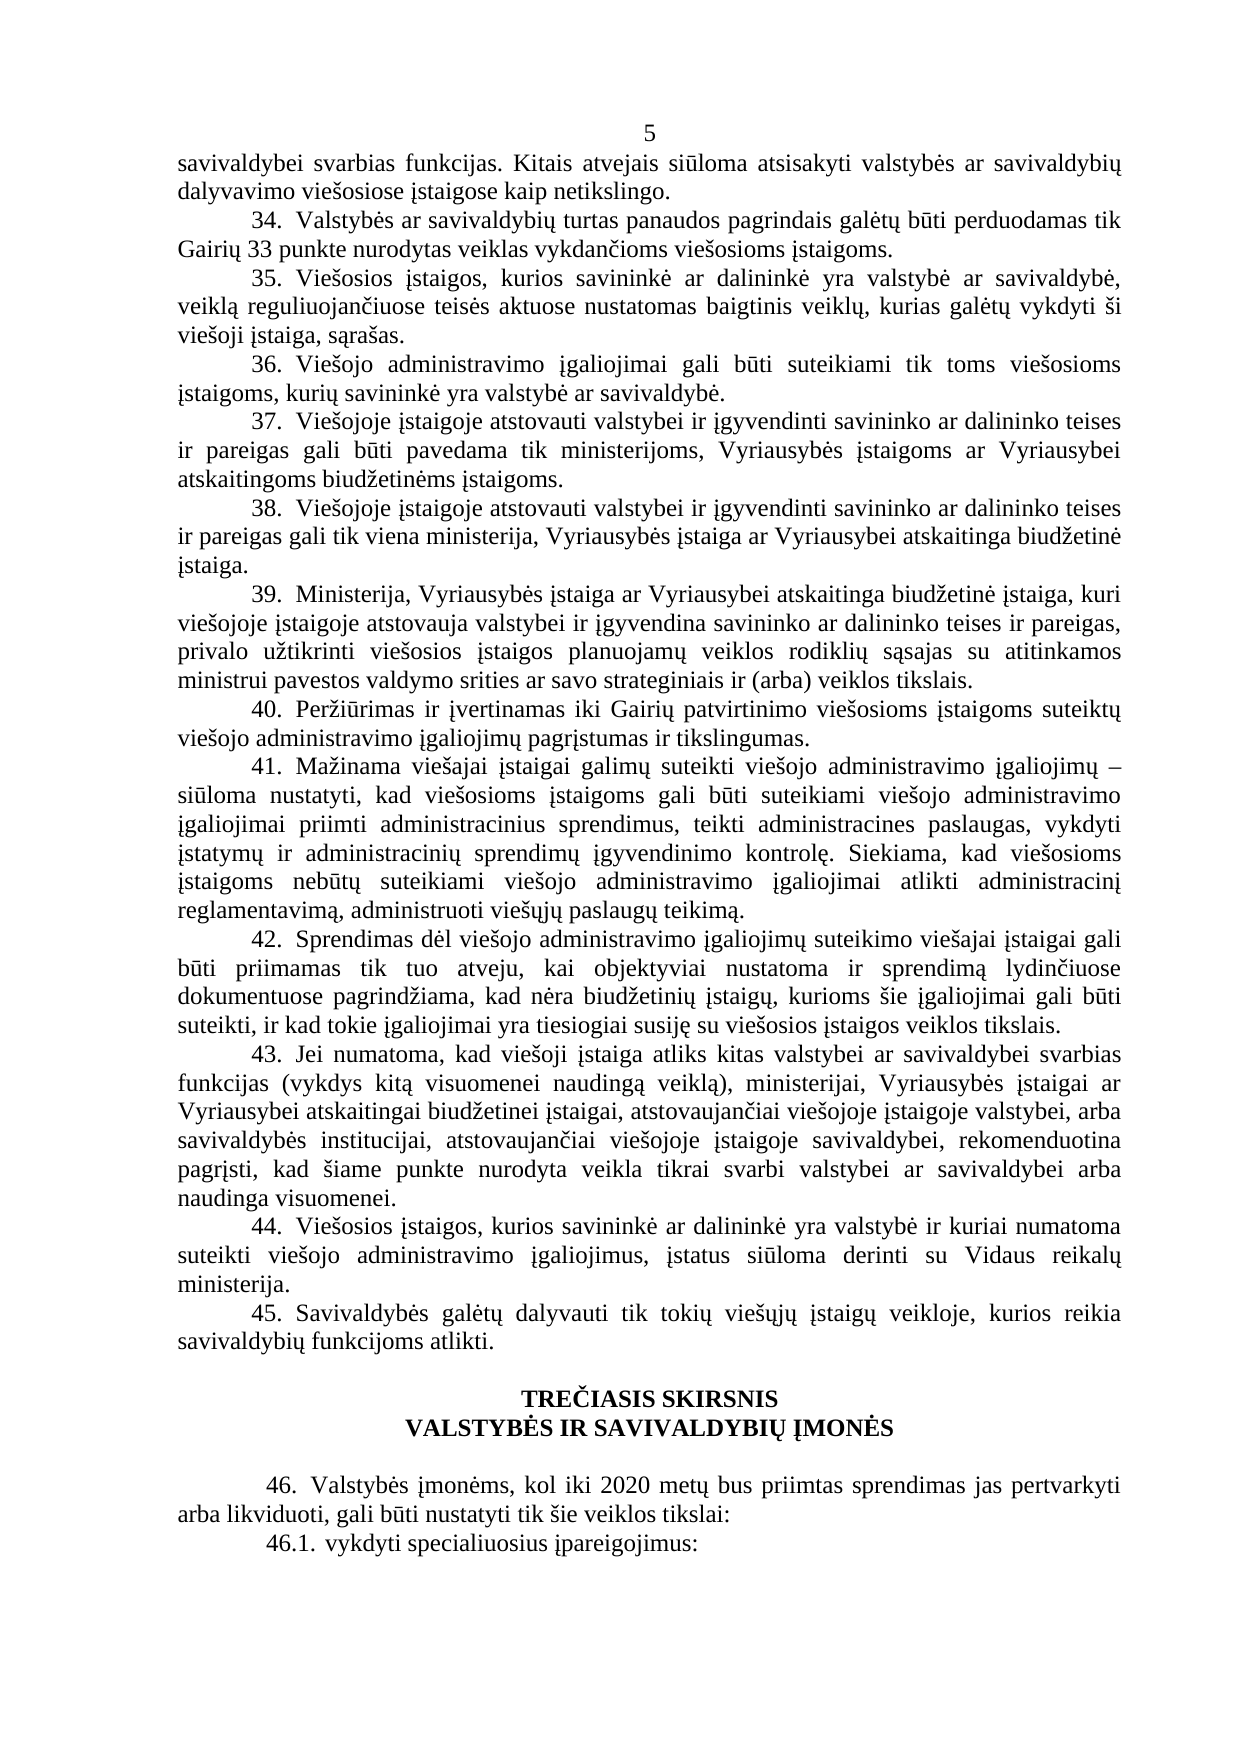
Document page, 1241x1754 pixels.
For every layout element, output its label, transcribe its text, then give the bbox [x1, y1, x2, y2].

text 44. Viešosios įstaigos, kurios savininkė ar dalininkė yra valstybė ir kuriai numatoma suteikti viešojo administravimo įgaliojimus, įstatus siūloma derinti su Vidaus reikalų ministerija. [177, 1211, 1122, 1298]
text 36. Viešojo administravimo įgaliojimai gali būti suteikiami tik toms viešosioms įstaigoms, kurių savininkė yra valstybė ar savivaldybė. [177, 349, 1122, 406]
text 42. Sprendimas dėl viešojo administravimo įgaliojimų suteikimo viešajai įstaigai gali būti priimamas tik tuo atveju, kai objektyviai nustatoma ir sprendimą lydinčiuose dokumentuose pagrindžiama, kad nėra biudžetinių įstaigų, kurioms šie įgaliojimai gali būti suteikti, ir kad tokie įgaliojimai yra tiesiogiai susiję su viešosios įstaigos veiklos tikslais. [177, 924, 1122, 1039]
text 35. Viešosios įstaigos, kurios savininkė ar dalininkė yra valstybė ar savivaldybė, veiklą reguliuojančiuose teisės aktuose nustatomas baigtinis veiklų, kurias galėtų vykdyti ši viešoji įstaiga, sąrašas. [177, 263, 1122, 349]
text 40. Peržiūrimas ir įvertinamas iki Gairių patvirtinimo viešosioms įstaigoms suteiktų viešojo administravimo įgaliojimų pagrįstumas ir tikslingumas. [177, 694, 1122, 751]
text 38. Viešojoje įstaigoje atstovauti valstybei ir įgyvendinti savininko ar dalininko teises ir pareigas gali tik viena ministerija, Vyriausybės įstaiga ar Vyriausybei atskaitinga biudžetinė įstaiga. [177, 493, 1122, 579]
text VALSTYBĖS IR SAVIVALDYBIŲ ĮMONĖS [177, 1413, 1122, 1441]
text 46. Valstybės įmonėms, kol iki 2020 metų bus priimtas sprendimas jas pertvarkyti arba likviduoti, gali būti nustatyti tik šie veiklos tikslai: [177, 1470, 1122, 1528]
text 41. Mažinama viešajai įstaigai galimų suteikti viešojo administravimo įgaliojimų – siūloma nustatyti, kad viešosioms įstaigoms gali būti suteikiami viešojo administravimo įgaliojimai priimti administracinius sprendimus, teikti administracines paslaugas, vykdyti įstatymų ir administracinių sprendimų įgyvendinimo kontrolę. Siekiama, kad viešosioms įstaigoms nebūtų suteikiami viešojo administravimo įgaliojimai atlikti administracinį reglamentavimą, administruoti viešųjų paslaugų teikimą. [177, 751, 1122, 924]
text TREČIASIS SKIRSNIS [177, 1384, 1122, 1413]
text savivaldybei svarbias funkcijas. Kitais atvejais siūloma atsisakyti valstybės ar savivaldybių dalyvavimo viešosiose įstaigose kaip netikslingo. [177, 148, 1122, 205]
text 39. Ministerija, Vyriausybės įstaiga ar Vyriausybei atskaitinga biudžetinė įstaiga, kuri viešojoje įstaigoje atstovauja valstybei ir įgyvendina savininko ar dalininko teises ir pareigas, privalo užtikrinti viešosios įstaigos planuojamų veiklos rodiklių sąsajas su atitinkamos ministrui pavestos valdymo srities ar savo strateginiais ir (arba) veiklos tikslais. [177, 579, 1122, 694]
text 46.1. vykdyti specialiuosius įpareigojimus: [177, 1528, 1122, 1556]
text 37. Viešojoje įstaigoje atstovauti valstybei ir įgyvendinti savininko ar dalininko teises ir pareigas gali būti pavedama tik ministerijoms, Vyriausybės įstaigoms ar Vyriausybei atskaitingoms biudžetinėms įstaigoms. [177, 406, 1122, 493]
text 43. Jei numatoma, kad viešoji įstaiga atliks kitas valstybei ar savivaldybei svarbias funkcijas (vykdys kitą visuomenei naudingą veiklą), ministerijai, Vyriausybės įstaigai ar Vyriausybei atskaitingai biudžetinei įstaigai, atstovaujančiai viešojoje įstaigoje valstybei, arba savivaldybės institucijai, atstovaujančiai viešojoje įstaigoje savivaldybei, rekomenduotina pagrįsti, kad šiame punkte nurodyta veikla tikrai svarbi valstybei ar savivaldybei arba naudinga visuomenei. [177, 1039, 1122, 1211]
text 34. Valstybės ar savivaldybių turtas panaudos pagrindais galėtų būti perduodamas tik Gairių 33 punkte nurodytas veiklas vykdančioms viešosioms įstaigoms. [177, 205, 1122, 263]
text 45. Savivaldybės galėtų dalyvauti tik tokių viešųjų įstaigų veikloje, kurios reikia savivaldybių funkcijoms atlikti. [177, 1298, 1122, 1355]
